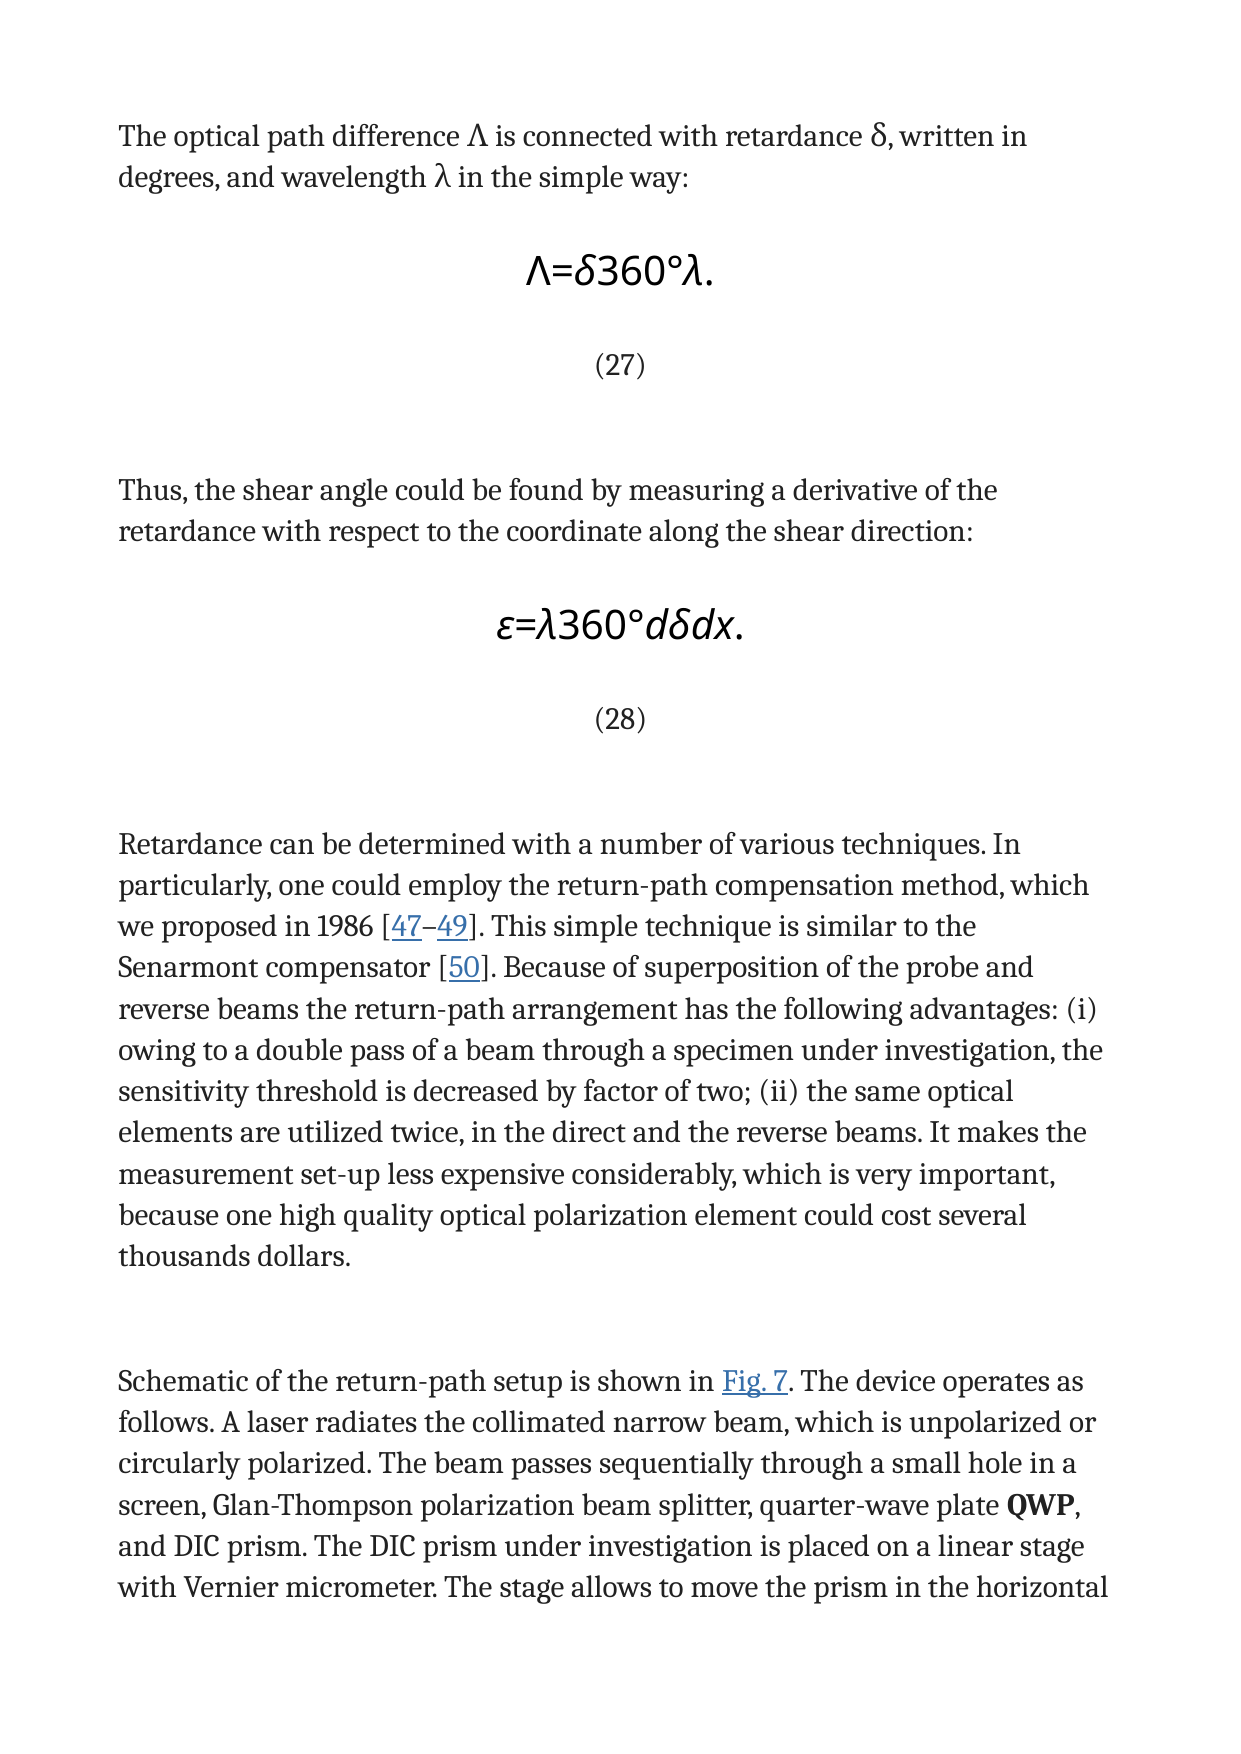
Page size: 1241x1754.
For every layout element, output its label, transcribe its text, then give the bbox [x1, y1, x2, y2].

text (27) [118, 347, 1122, 383]
text Thus, the shear angle could be found by measuring a derivative of the retardance with respect to the coordinate along the shear direction: [118, 472, 1122, 549]
text ε=λ360°dδdx. [118, 596, 1122, 652]
text Λ=δ360°λ. [118, 242, 1122, 298]
text Retardance can be determined with a number of various techniques. In particularly, one could employ the return-path compensation method, which we proposed in 1986 [47–49]. This simple technique is similar to the Senarmont compensator [50]. Because of superposition of the probe and reverse beams the return-path arrangement has the following advantages: (i) owing to a double pass of a beam through a specimen under investigation, the sensitivity threshold is decreased by factor of two; (ii) the same optical elements are utilized twice, in the direct and the reverse beams. It makes the measurement set-up less expensive considerably, which is very important, because one high quality optical polarization element could cost several thousands dollars. [118, 826, 1122, 1274]
text Schematic of the return-path setup is shown in Fig. 7. The device operates as follows. A laser radiates the collimated narrow beam, which is unpolarized or circularly polarized. The beam passes sequentially through a small hole in a screen, Glan-Thompson polarization beam splitter, quarter-wave plate QWP, and DIC prism. The DIC prism under investigation is placed on a linear stage with Vernier micrometer. The stage allows to move the prism in the horizontal [118, 1363, 1122, 1605]
text The optical path difference Λ is connected with retardance δ, written in degrees, and wavelength λ in the simple way: [118, 118, 1122, 195]
text (28) [118, 701, 1122, 737]
